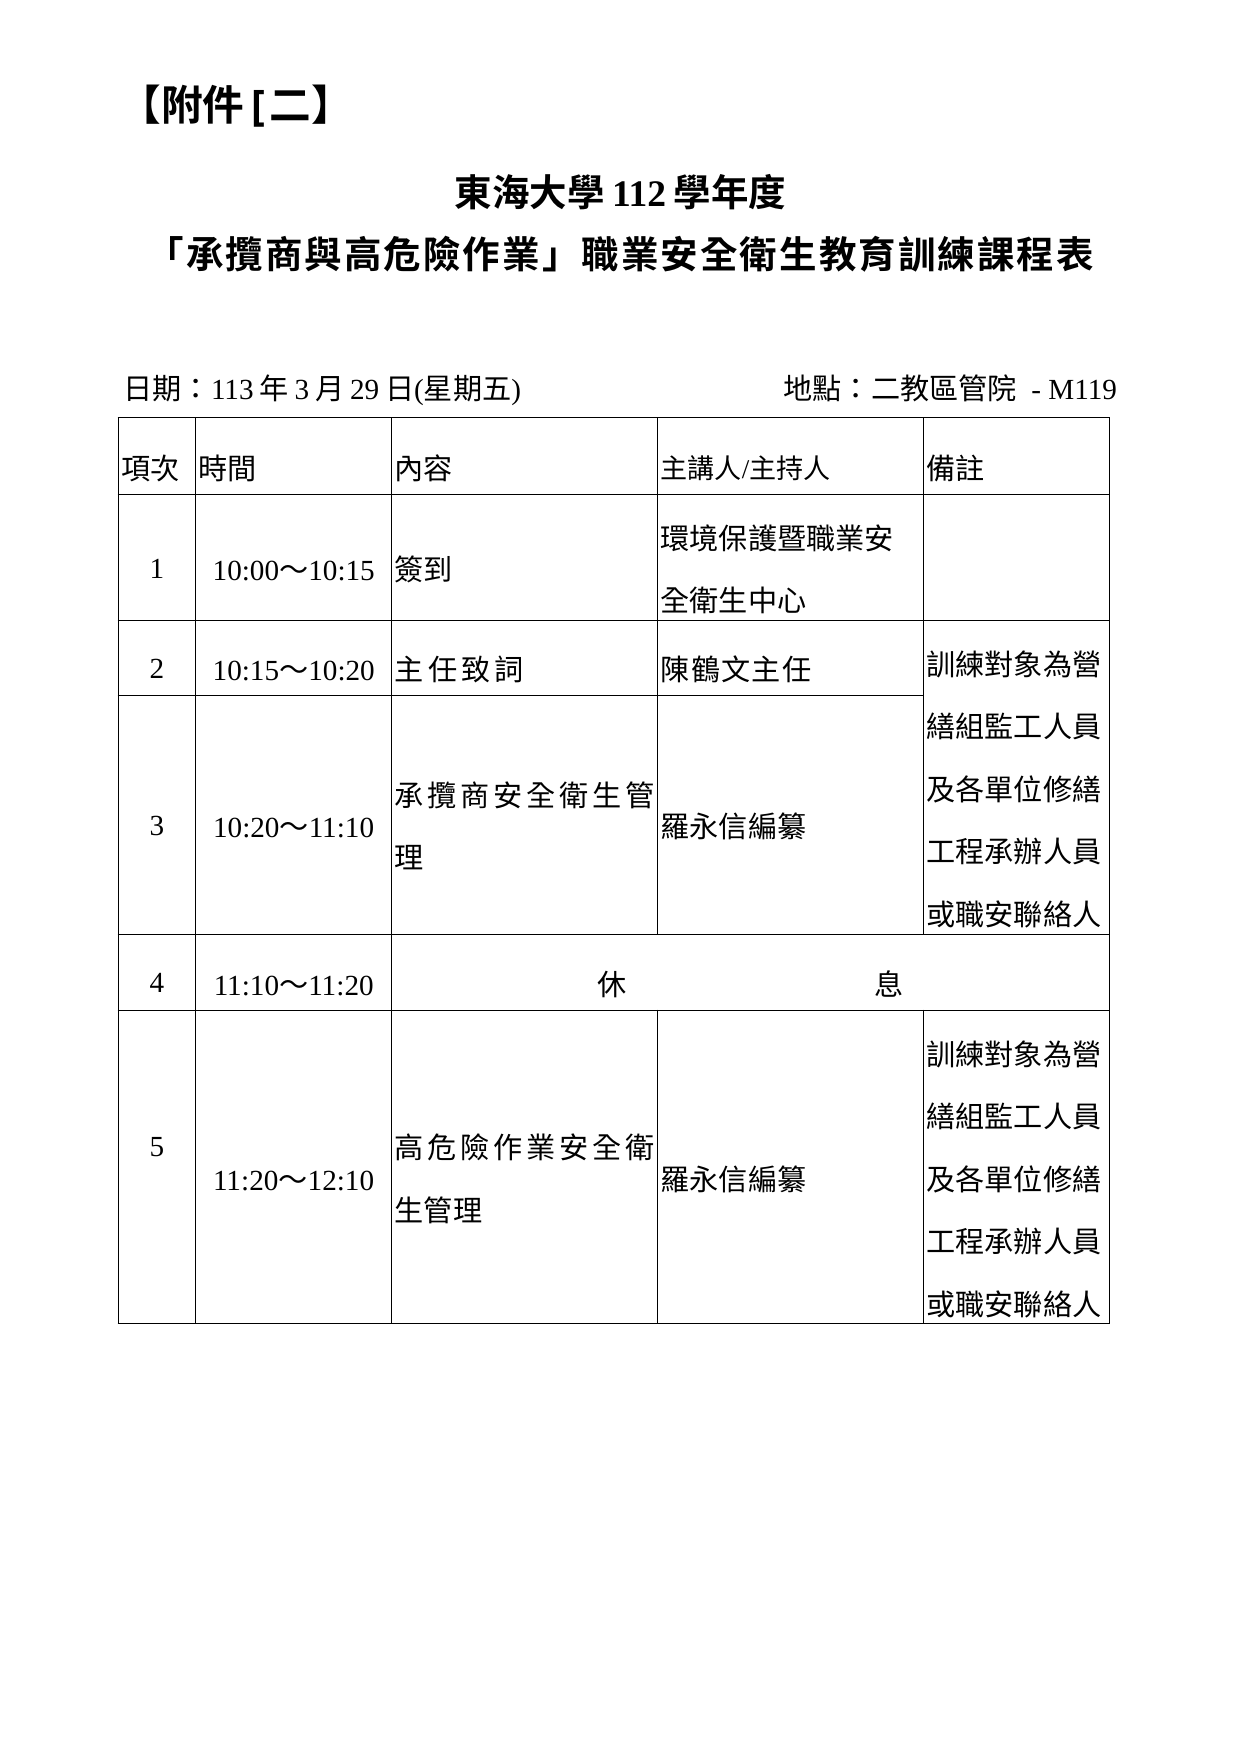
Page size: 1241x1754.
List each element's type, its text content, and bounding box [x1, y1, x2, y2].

table_cell 羅永信編纂 [658, 696, 923, 933]
table_cell 主任致詞 [392, 621, 657, 694]
table_cell 4 [119, 935, 195, 1009]
table_cell 1 [119, 495, 195, 620]
table_cell 訓練對象為營繕組監工人員 及各單位修繕工程承辦人員或職安聯絡人 [924, 621, 1109, 933]
table_cell 5 [119, 1011, 195, 1323]
table_cell 2 [119, 621, 195, 694]
table_cell 陳鶴文主任 [658, 621, 923, 694]
table_header 時間 [196, 418, 391, 494]
table_cell 高危險作業安全衛生管理 [392, 1011, 657, 1323]
table_cell 11:20〜12:10 [196, 1011, 391, 1323]
text 東海大學112學年度 [118, 148, 1122, 211]
text 「承攬商與高危險作業」職業安全衛生教育訓練課程表 [118, 211, 1122, 273]
text [104, 57, 396, 140]
table_cell 承攬商安全衛生管理 [392, 696, 657, 933]
table_cell 環境保護暨職業安全衛生中心 [658, 495, 923, 620]
table_cell 10:20〜11:10 [196, 696, 391, 933]
table_header 項次 [119, 418, 195, 494]
table_cell 10:00〜10:15 [196, 495, 391, 620]
table_cell 3 [119, 696, 195, 933]
table_header 主講人/主持人 [658, 418, 923, 494]
table_cell 簽到 [392, 495, 657, 620]
text 日期：113年3月29日(星期五) 地點：二教區管院 - M119 [118, 345, 1122, 408]
text 【附件[二】 [119, 83, 381, 129]
table_cell 11:10〜11:20 [196, 935, 391, 1009]
table_cell 10:15〜10:20 [196, 621, 391, 694]
table_cell 訓練對象為營繕組監工人員 及各單位修繕工程承辦人員或職安聯絡人 [924, 1011, 1109, 1323]
table_cell [924, 495, 1109, 620]
table_header 備註 [924, 418, 1109, 494]
table_header 內容 [392, 418, 657, 494]
table_cell 羅永信編纂 [658, 1011, 923, 1323]
table_cell 休 息 [392, 935, 1109, 1009]
